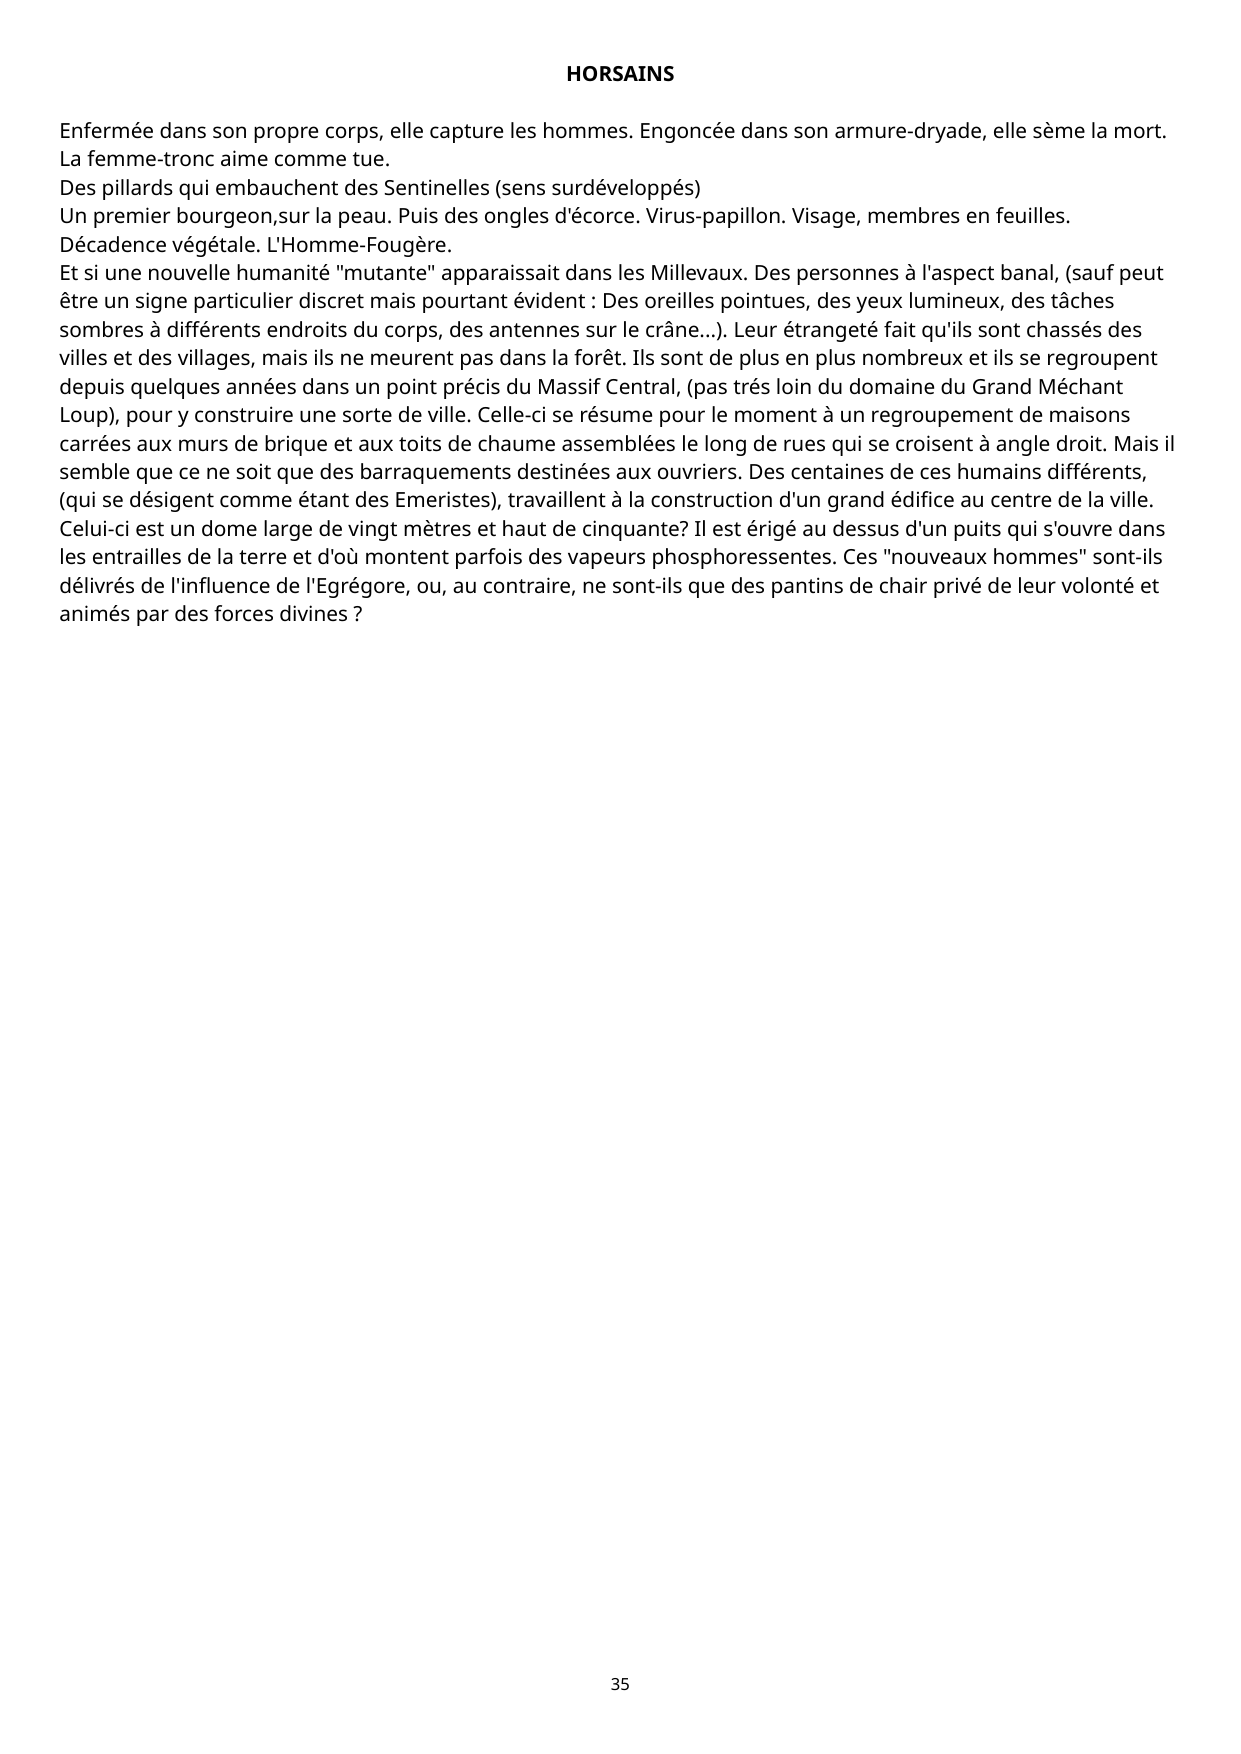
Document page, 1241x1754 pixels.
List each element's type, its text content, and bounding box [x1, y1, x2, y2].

text HORSAINS [59, 59, 1181, 87]
text Un premier bourgeon,sur la peau. Puis des ongles d'écorce. Virus-papillon. Visage, membres en feuilles. Décadence végétale. L'Homme-Fougère. [59, 201, 1181, 258]
text Enfermée dans son propre corps, elle capture les hommes. Engoncée dans son armure-dryade, elle sème la mort. La femme-tronc aime comme tue. [59, 116, 1181, 173]
text Des pillards qui embauchent des Sentinelles (sens surdéveloppés) [59, 173, 1181, 201]
text Et si une nouvelle humanité "mutante" apparaissait dans les Millevaux. Des personnes à l'aspect banal, (sauf peut être un signe particulier discret mais pourtant évident : Des oreilles pointues, des yeux lumineux, des tâches sombres à différents endroits du corps, des antennes sur le crâne...). Leur étrangeté fait qu'ils sont chassés des villes et des villages, mais ils ne meurent pas dans la forêt. Ils sont de plus en plus nombreux et ils se regroupent depuis quelques années dans un point précis du Massif Central, (pas trés loin du domaine du Grand Méchant Loup), pour y construire une sorte de ville. Celle-ci se résume pour le moment à un regroupement de maisons carrées aux murs de brique et aux toits de chaume assemblées le long de rues qui se croisent à angle droit. Mais il semble que ce ne soit que des barraquements destinées aux ouvriers. Des centaines de ces humains différents, (qui se désigent comme étant des Emeristes), travaillent à la construction d'un grand édifice au centre de la ville. Celui-ci est un dome large de vingt mètres et haut de cinquante? Il est érigé au dessus d'un puits qui s'ouvre dans les entrailles de la terre et d'où montent parfois des vapeurs phosphoressentes. Ces "nouveaux hommes" sont-ils délivrés de l'influence de l'Egrégore, ou, au contraire, ne sont-ils que des pantins de chair privé de leur volonté et animés par des forces divines ? [59, 258, 1181, 628]
